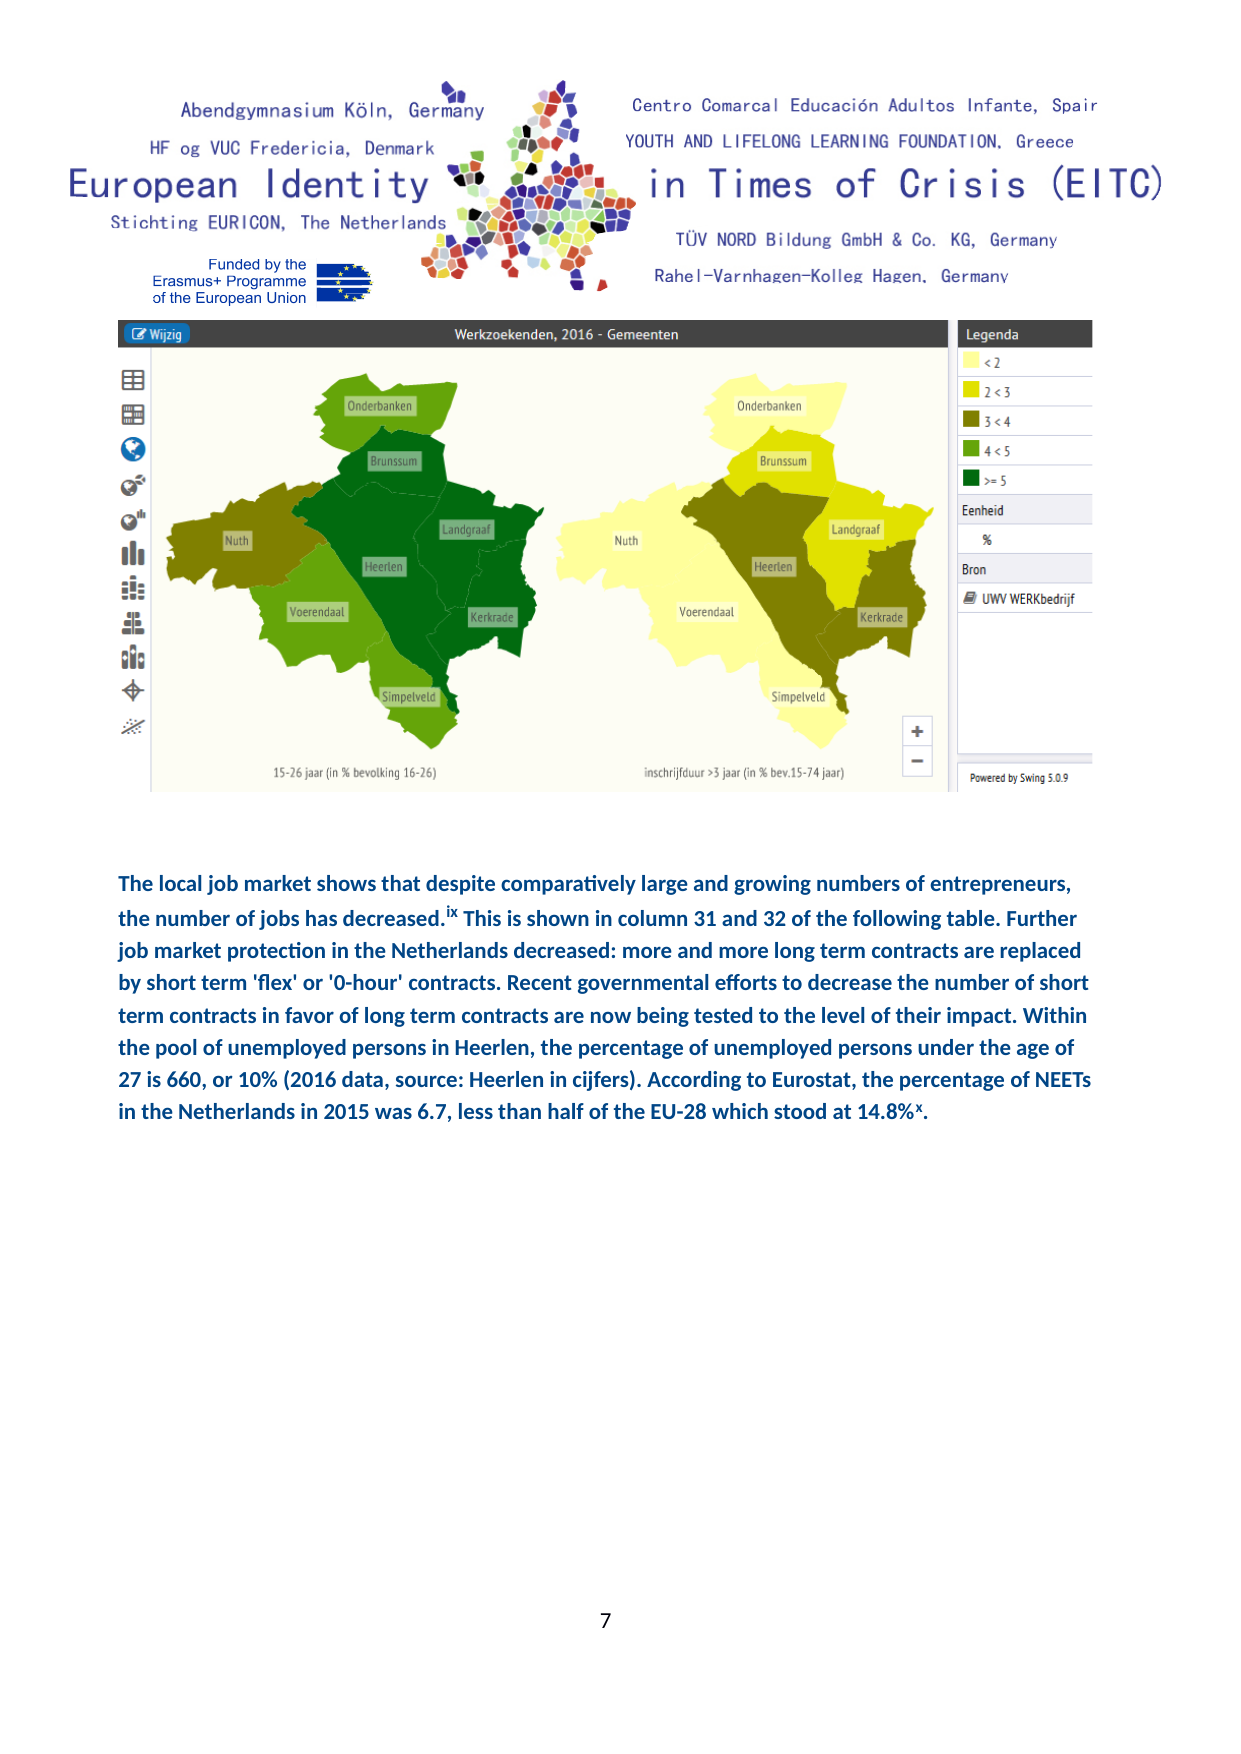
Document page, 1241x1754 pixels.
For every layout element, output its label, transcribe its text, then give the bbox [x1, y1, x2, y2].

text The local job market shows that despite comparatively large and growing numbers of entrepreneurs, the number of jobs has decreased. This is shown in column 31 and 32 of the following table. Further job market protection in the Netherlands decreased: more and more long term contracts are replaced by short term 'flex' or '0-hour' contracts. Recent governmental efforts to decrease the number of short term contracts in favor of long term contracts are now being tested to the level of their impact. Within the pool of unemployed persons in Heerlen, the percentage of unemployed persons under the age of 27 is 660, or 10% (2016 data, source: Heerlen in cijfers). According to Eurostat, the percentage of NEETs in the Netherlands in 2015 was 6.7, less than half of the EU-28 which stood at 14.8%. [118, 869, 1092, 1125]
